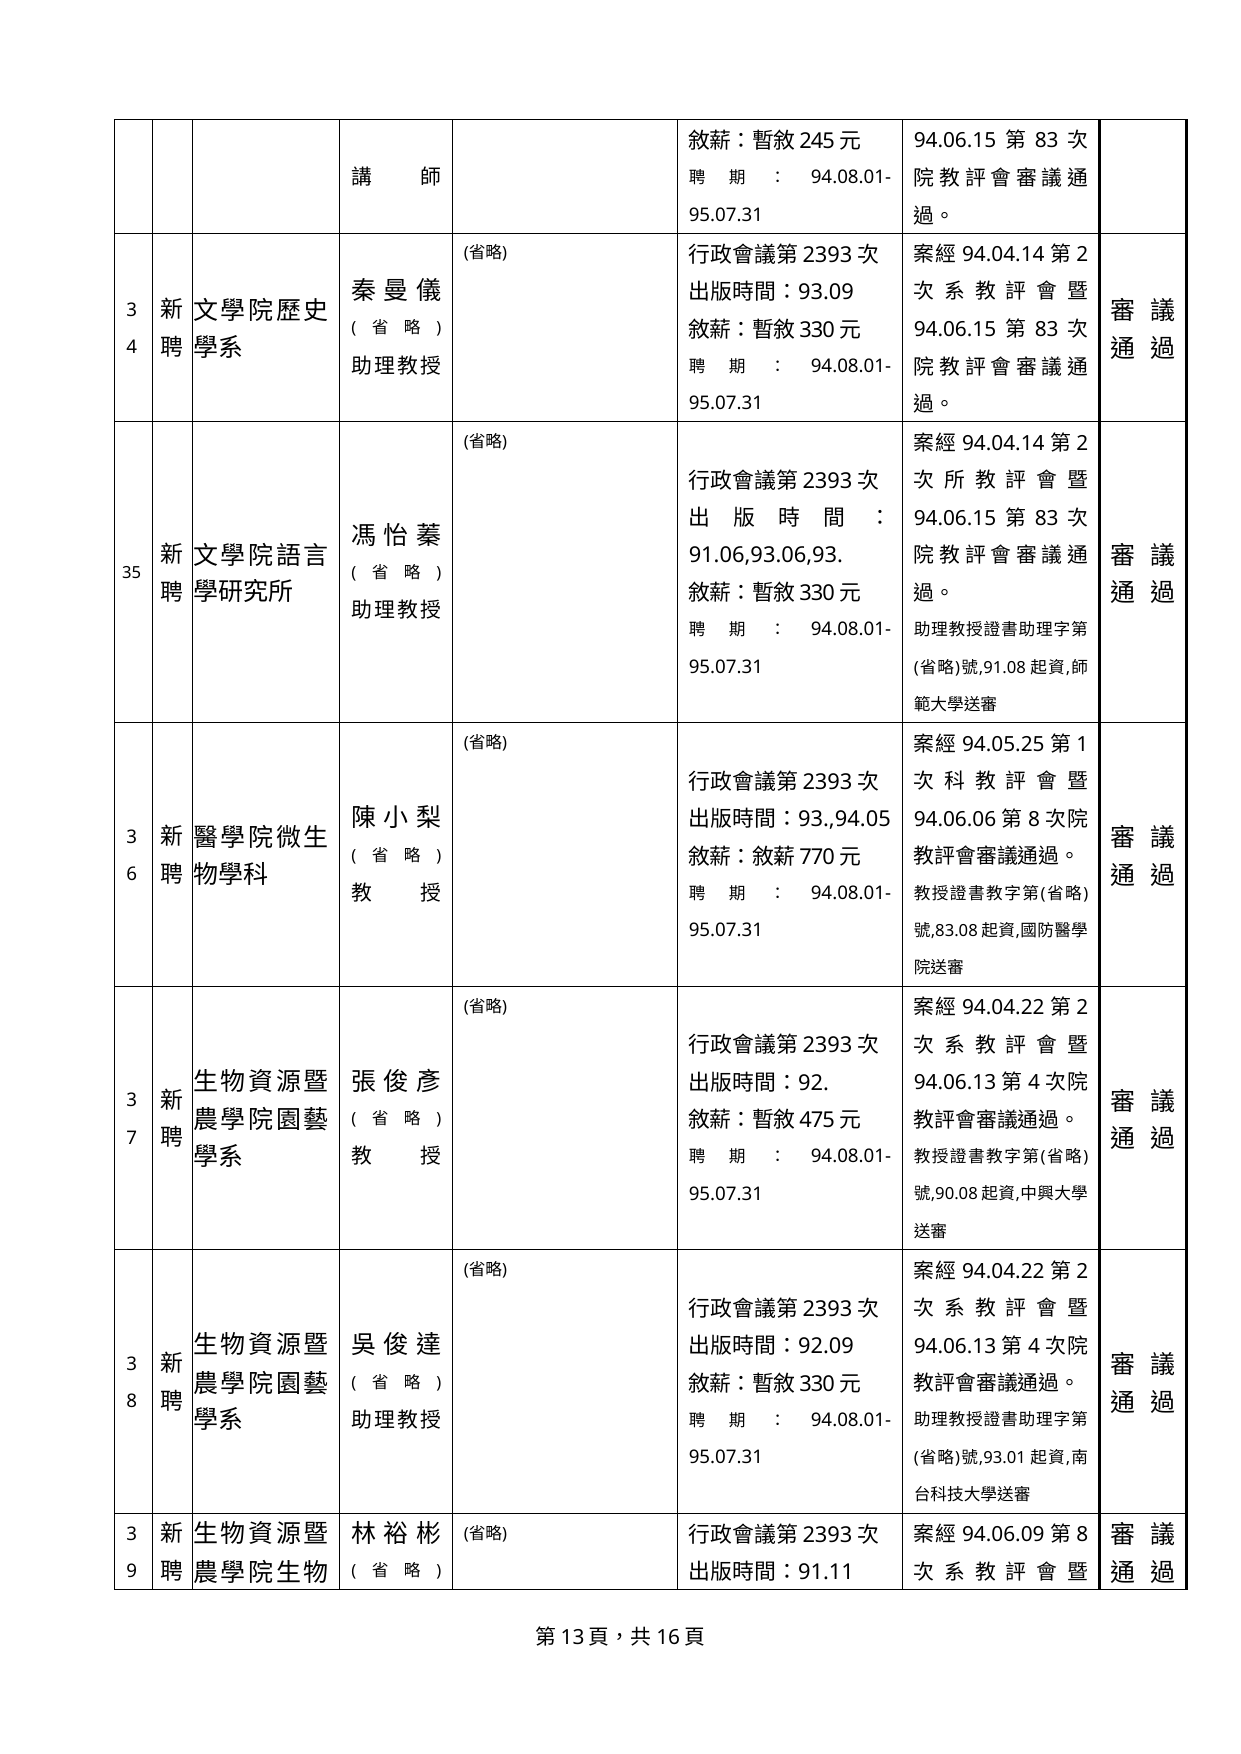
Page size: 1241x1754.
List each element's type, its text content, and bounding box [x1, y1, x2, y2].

table_cell 審議通過 [1101, 1514, 1185, 1589]
table_cell 案經94.04.14第2次所教評會暨94.06.15第83次院教評會審議通過。 助理教授證書助理字第(省略)號,91.08起資,師範大學送審 [903, 422, 1098, 722]
table_cell 34 [115, 234, 152, 421]
table_cell 吳俊達 (省略) 助理教授 [340, 1250, 452, 1513]
table_cell (省略) [453, 1250, 677, 1513]
table_cell 36 [115, 723, 152, 986]
table_cell 案經94.06.09第8次系教評會暨 [903, 1514, 1098, 1589]
table_cell [153, 120, 192, 233]
table_cell 林裕彬 (省略) [340, 1514, 452, 1589]
table_cell 生物資源暨農學院園藝學系 [193, 987, 339, 1249]
table_cell (省略) [453, 234, 677, 421]
table_cell 案經94.04.22第2次系教評會暨94.06.13第4次院教評會審議通過。 助理教授證書助理字第(省略)號,93.01起資,南台科技大學送審 [903, 1250, 1098, 1513]
table_cell 審議通過 [1101, 987, 1185, 1249]
table_cell 張俊彥 (省略) 教授 [340, 987, 452, 1249]
table_cell 生物資源暨農學院園藝學系 [193, 1250, 339, 1513]
table_cell 行政會議第2393次 出版時間：92. 敘薪：暫敘475元 聘期：94.08.01-95.07.31 [678, 987, 902, 1249]
table_cell 案經94.05.25第1次科教評會暨94.06.06第8次院教評會審議通過。 教授證書教字第(省略)號,83.08起資,國防醫學院送審 [903, 723, 1098, 986]
table_cell 新聘 [153, 422, 192, 722]
table_cell 新聘 [153, 987, 192, 1249]
table_cell (省略) [453, 422, 677, 722]
table_cell 審議通過 [1101, 1250, 1185, 1513]
table_cell 新聘 [153, 723, 192, 986]
table_cell 審議通過 [1101, 723, 1185, 986]
table_cell 行政會議第2393次 出版時間：91.06,93.06,93. 敘薪：暫敘330元 聘期：94.08.01-95.07.31 [678, 422, 902, 722]
table_cell 講師 [340, 120, 452, 233]
table_cell [1101, 120, 1185, 233]
table_cell (省略) [453, 723, 677, 986]
table_cell 馮怡蓁 (省略) 助理教授 [340, 422, 452, 722]
table_cell [453, 120, 677, 233]
table_cell 行政會議第2393次 出版時間：92.09 敘薪：暫敘330元 聘期：94.08.01-95.07.31 [678, 1250, 902, 1513]
table_cell 94.06.15第83次院教評會審議通過。 [903, 120, 1098, 233]
table_cell 秦曼儀 (省略) 助理教授 [340, 234, 452, 421]
table_cell 新聘 [153, 234, 192, 421]
table_cell (省略) [453, 1514, 677, 1589]
table_cell 行政會議第2393次 出版時間：91.11 [678, 1514, 902, 1589]
table_cell (省略) [453, 987, 677, 1249]
table_cell [193, 120, 339, 233]
table_cell 案經94.04.14第2次系教評會暨94.06.15第83次院教評會審議通過。 [903, 234, 1098, 421]
table_cell [115, 120, 152, 233]
table_cell 35 [115, 422, 152, 722]
table_cell 審議通過 [1101, 422, 1185, 722]
table_cell 案經94.04.22第2次系教評會暨94.06.13第4次院教評會審議通過。 教授證書教字第(省略)號,90.08起資,中興大學送審 [903, 987, 1098, 1249]
table_cell 文學院歷史學系 [193, 234, 339, 421]
table_cell 行政會議第2393次 出版時間：93.09 敘薪：暫敘330元 聘期：94.08.01-95.07.31 [678, 234, 902, 421]
table_cell 行政會議第2393次 出版時間：93.,94.05 敘薪：敘薪770元 聘期：94.08.01-95.07.31 [678, 723, 902, 986]
table_cell 38 [115, 1250, 152, 1513]
table_cell 文學院語言學研究所 [193, 422, 339, 722]
table_cell 醫學院微生物學科 [193, 723, 339, 986]
table_cell 陳小梨 (省略) 教授 [340, 723, 452, 986]
table_cell 新聘 [153, 1514, 192, 1589]
table_cell 39 [115, 1514, 152, 1589]
table_cell 審議通過 [1101, 234, 1185, 421]
table_cell 生物資源暨農學院生物 [193, 1514, 339, 1589]
table_cell 敘薪：暫敘245元 聘期：94.08.01-95.07.31 [678, 120, 902, 233]
table_cell 37 [115, 987, 152, 1249]
table_cell 新聘 [153, 1250, 192, 1513]
